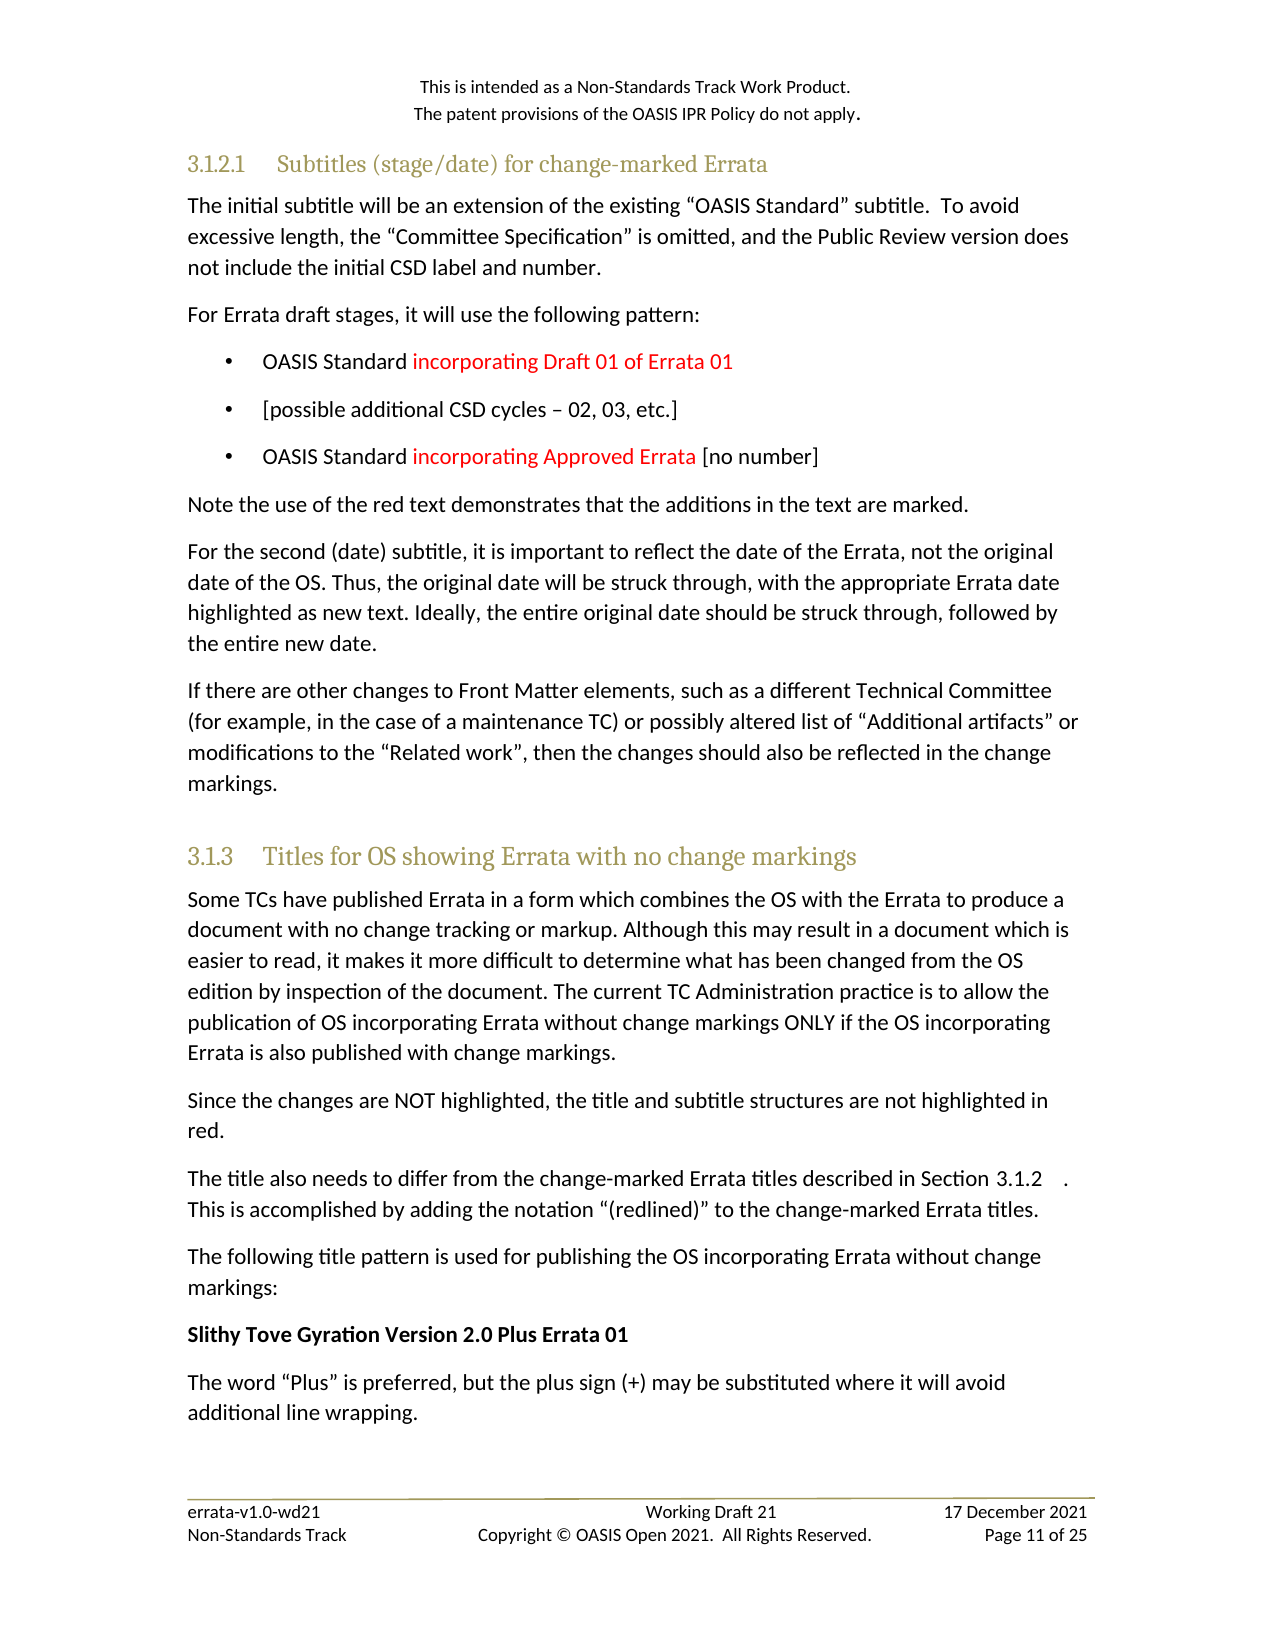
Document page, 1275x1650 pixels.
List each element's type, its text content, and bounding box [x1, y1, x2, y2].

text The following title pattern is used for publishing the OS incorporating Errata without change markings: [187, 1242, 1087, 1301]
text Some TCs have published Errata in a form which combines the OS with the Errata to produce a document with no change tracking or markup. Although this may result in a document which is easier to read, it makes it more difficult to determine what has been changed from the OS edition by inspection of the document. The current TC Administration practice is to allow the publication of OS incorporating Errata without change markings ONLY if the OS incorporating Errata is also published with change markings. [187, 885, 1087, 1067]
text The word “Plus” is preferred, but the plus sign (+) may be substituted where it will avoid additional line wrapping. [187, 1368, 1087, 1426]
text For the second (date) subtitle, it is important to reflect the date of the Errata, not the original date of the OS. Thus, the original date will be struck through, with the appropriate Errata date highlighted as new text. Ideally, the entire original date should be struck through, followed by the entire new date. [187, 537, 1087, 657]
text Since the changes are NOT highlighted, the title and subtitle structures are not highlighted in red. [187, 1086, 1087, 1145]
list [possible additional CSD cycles – 02, 03, etc.] [225, 395, 1087, 423]
text For Errata draft stages, it will use the following pattern: [187, 300, 1087, 328]
subtitle Titles for OS showing Errata with no change markings [187, 841, 1087, 872]
text Slithy Tove Gyration Version 2.0 Plus Errata 01 [187, 1320, 1087, 1348]
list OASIS Standard incorporating Draft 01 of Errata 01 [225, 347, 1087, 376]
text If there are other changes to Front Matter elements, such as a different Technical Committee (for example, in the case of a maintenance TC) or possibly altered list of “Additional artifacts” or modifications to the “Related work”, then the changes should also be reflected in the change markings. [187, 677, 1087, 797]
text The initial subtitle will be an extension of the existing “OASIS Standard” subtitle. To avoid excessive length, the “Committee Specification” is omitted, and the Public Review version does not include the initial CSD label and number. [187, 191, 1087, 281]
list OASIS Standard incorporating Approved Errata [no number] [225, 442, 1087, 470]
subtitle Subtitles (stage/date) for change-marked Errata [187, 150, 1087, 179]
text Note the use of the red text demonstrates that the additions in the text are marked. [187, 490, 1087, 518]
text The title also needs to differ from the change-marked Errata titles described in Section 3.1.2 . This is accomplished by adding the notation “(redlined)” to the change-marked Errata titles. [187, 1164, 1087, 1223]
